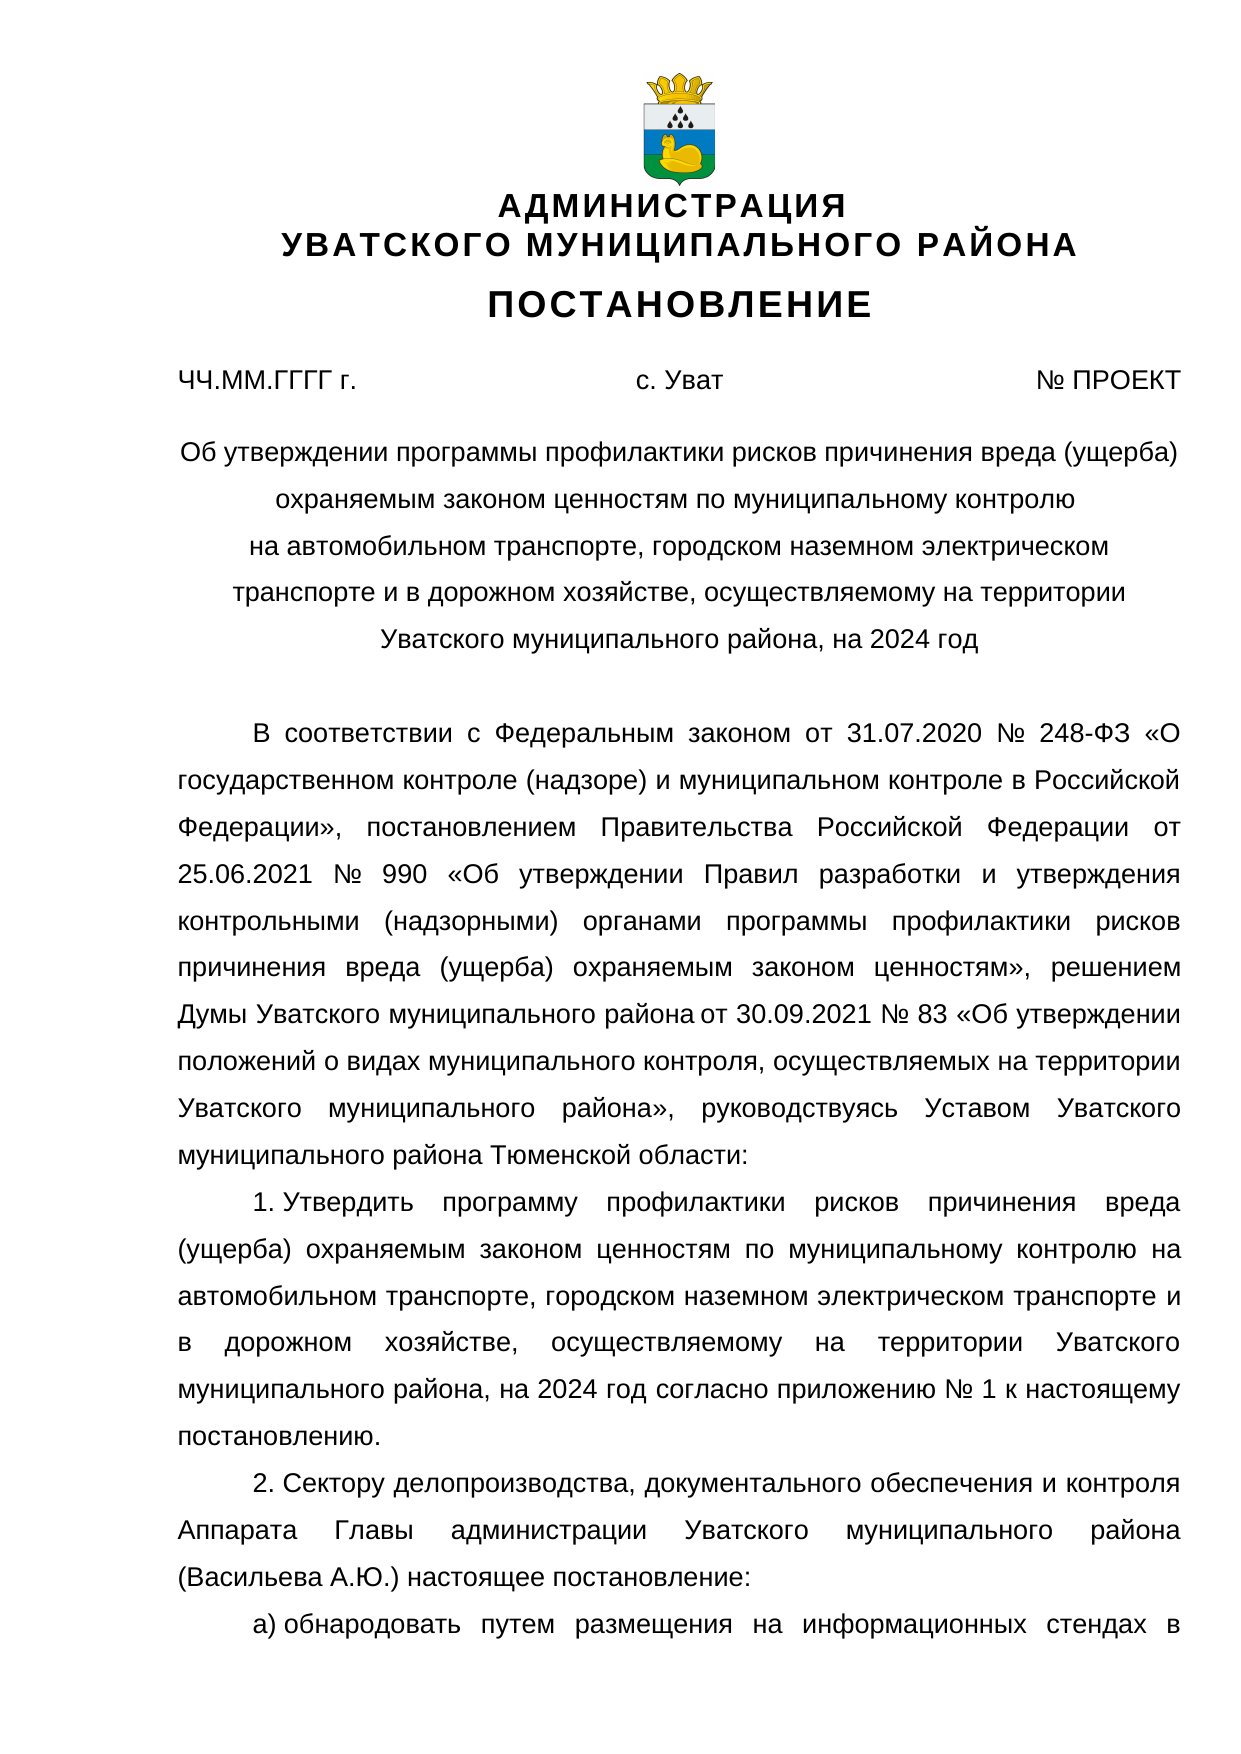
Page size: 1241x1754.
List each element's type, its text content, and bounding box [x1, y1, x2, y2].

text а) обнародовать путем размещения на информационных стендах в [177, 1608, 1181, 1639]
text Об утверждении программы профилактики рисков причинения вреда (ущерба) охраняемым законом ценностям по муниципальному контролю [177, 436, 1181, 514]
text на автомобильном транспорте, городском наземном электрическом транспорте и в дорожном хозяйстве, осуществляемому на территории Уватского муниципального района, на 2024 год [177, 529, 1181, 654]
text 2. Сектору делопроизводства, документального обеспечения и контроля Аппарата Главы администрации Уватского муниципального района (Васильева А.Ю.) настоящее постановление: [177, 1467, 1181, 1592]
text 1. Утвердить программу профилактики рисков причинения вреда (ущерба) охраняемым законом ценностям по муниципальному контролю на автомобильном транспорте, городском наземном электрическом транспорте и в дорожном хозяйстве, осуществляемому на территории Уватского муниципального района, на 2024 год согласно приложению № 1 к настоящему постановлению. [177, 1186, 1181, 1451]
text В соответствии с Федеральным законом от 31.07.2020 № 248-ФЗ «О государственном контроле (надзоре) и муниципальном контроле в Российской Федерации», постановлением Правительства Российской Федерации от 25.06.2021 № 990 «Об утверждении Правил разработки и утверждения контрольными (надзорными) органами программы профилактики рисков причинения вреда (ущерба) охраняемым законом ценностям», решением Думы Уватского муниципального района от 30.09.2021 № 83 «Об утверждении положений о видах муниципального контроля, осуществляемых на территории Уватского муниципального района», руководствуясь Уставом Уватского муниципального района Тюменской области: [177, 717, 1181, 1170]
text Администрация Уватского муниципального района [177, 186, 1181, 263]
text Постановление [177, 282, 1181, 326]
text ЧЧ.ММ.ГГГГ г. с. Уват № ПРОЕКТ [177, 364, 1181, 395]
picture [643, 73, 715, 187]
